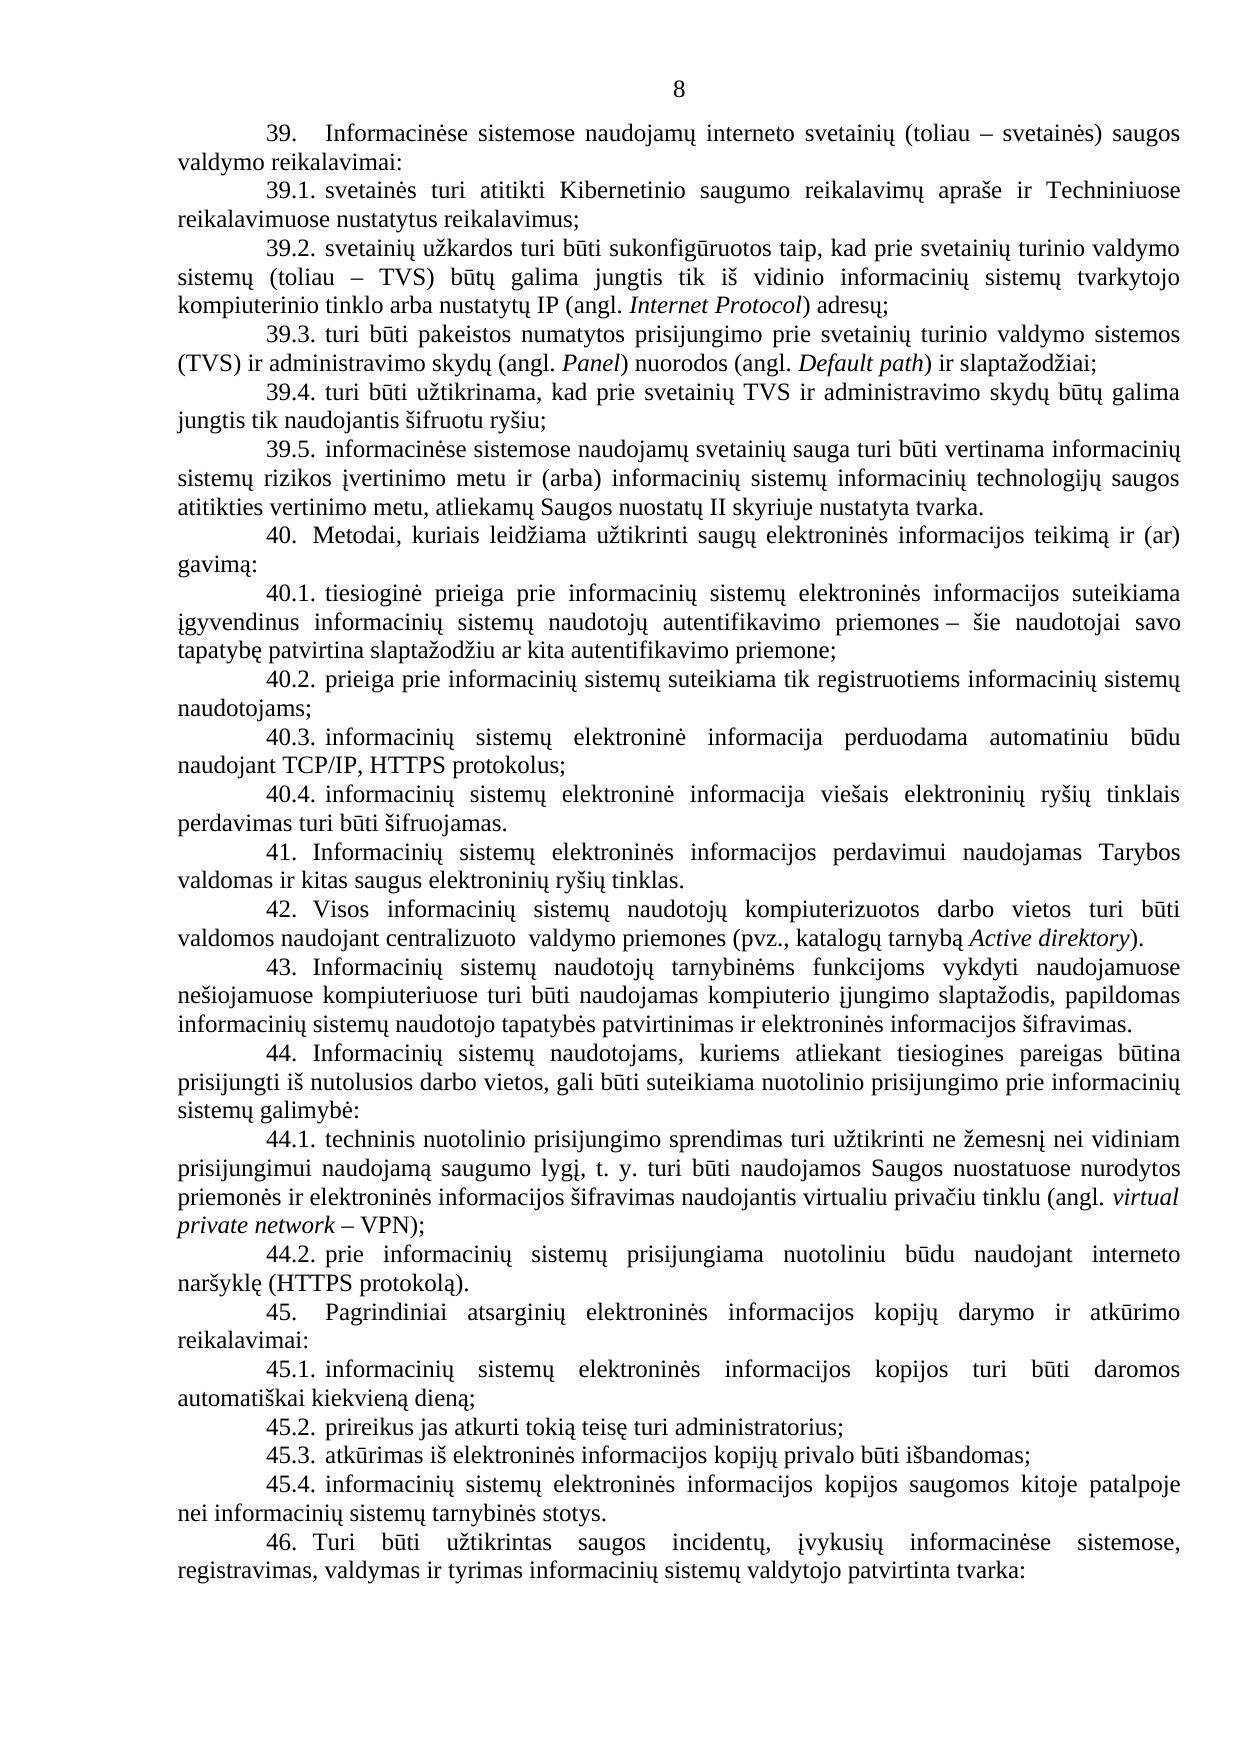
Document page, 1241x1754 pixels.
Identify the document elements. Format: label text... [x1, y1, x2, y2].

text 46. Turi būti užtikrintas saugos incidentų, įvykusių informacinėse sistemose, registravimas, valdymas ir tyrimas informacinių sistemų valdytojo patvirtinta tvarka: [177, 1527, 1181, 1584]
text 42. Visos informacinių sistemų naudotojų kompiuterizuotos darbo vietos turi būti valdomos naudojant centralizuoto valdymo priemones (pvz., katalogų tarnybą Active direktory). [177, 894, 1181, 952]
text 45.1. informacinių sistemų elektroninės informacijos kopijos turi būti daromos automatiškai kiekvieną dieną; [177, 1354, 1181, 1412]
text 43. Informacinių sistemų naudotojų tarnybinėms funkcijoms vykdyti naudojamuose nešiojamuose kompiuteriuose turi būti naudojamas kompiuterio įjungimo slaptažodis, papildomas informacinių sistemų naudotojo tapatybės patvirtinimas ir elektroninės informacijos šifravimas. [177, 952, 1181, 1038]
text 40.1. tiesioginė prieiga prie informacinių sistemų elektroninės informacijos suteikiama įgyvendinus informacinių sistemų naudotojų autentifikavimo priemones – šie naudotojai savo tapatybę patvirtina slaptažodžiu ar kita autentifikavimo priemone; [177, 578, 1181, 664]
text 39.3. turi būti pakeistos numatytos prisijungimo prie svetainių turinio valdymo sistemos (TVS) ir administravimo skydų (angl. Panel) nuorodos (angl. Default path) ir slaptažodžiai; [177, 319, 1181, 377]
text 45.3. atkūrimas iš elektroninės informacijos kopijų privalo būti išbandomas; [177, 1441, 1181, 1469]
text 44.1. techninis nuotolinio prisijungimo sprendimas turi užtikrinti ne žemesnį nei vidiniam prisijungimui naudojamą saugumo lygį, t. y. turi būti naudojamos Saugos nuostatuose nurodytos priemonės ir elektroninės informacijos šifravimas naudojantis virtualiu privačiu tinklu (angl. virtual private network – VPN); [177, 1124, 1181, 1239]
text 39. Informacinėse sistemose naudojamų interneto svetainių (toliau – svetainės) saugos valdymo reikalavimai: [177, 118, 1181, 176]
text 40.3. informacinių sistemų elektroninė informacija perduodama automatiniu būdu naudojant TCP/IP, HTTPS protokolus; [177, 722, 1181, 779]
text 45.2. prireikus jas atkurti tokią teisę turi administratorius; [177, 1412, 1181, 1441]
text 45. Pagrindiniai atsarginių elektroninės informacijos kopijų darymo ir atkūrimo reikalavimai: [177, 1297, 1181, 1354]
text 39.1. svetainės turi atitikti Kibernetinio saugumo reikalavimų apraše ir Techniniuose reikalavimuose nustatytus reikalavimus; [177, 176, 1181, 233]
text 40.2. prieiga prie informacinių sistemų suteikiama tik registruotiems informacinių sistemų naudotojams; [177, 664, 1181, 722]
text 44. Informacinių sistemų naudotojams, kuriems atliekant tiesiogines pareigas būtina prisijungti iš nutolusios darbo vietos, gali būti suteikiama nuotolinio prisijungimo prie informacinių sistemų galimybė: [177, 1038, 1181, 1124]
text 39.2. svetainių užkardos turi būti sukonfigūruotos taip, kad prie svetainių turinio valdymo sistemų (toliau – TVS) būtų galima jungtis tik iš vidinio informacinių sistemų tvarkytojo kompiuterinio tinklo arba nustatytų IP (angl. Internet Protocol) adresų; [177, 233, 1181, 319]
text 39.5. informacinėse sistemose naudojamų svetainių sauga turi būti vertinama informacinių sistemų rizikos įvertinimo metu ir (arba) informacinių sistemų informacinių technologijų saugos atitikties vertinimo metu, atliekamų Saugos nuostatų II skyriuje nustatyta tvarka. [177, 434, 1181, 521]
text 45.4. informacinių sistemų elektroninės informacijos kopijos saugomos kitoje patalpoje nei informacinių sistemų tarnybinės stotys. [177, 1469, 1181, 1527]
text 39.4. turi būti užtikrinama, kad prie svetainių TVS ir administravimo skydų būtų galima jungtis tik naudojantis šifruotu ryšiu; [177, 377, 1181, 434]
text 44.2. prie informacinių sistemų prisijungiama nuotoliniu būdu naudojant interneto naršyklę (HTTPS protokolą). [177, 1239, 1181, 1297]
text 40.4. informacinių sistemų elektroninė informacija viešais elektroninių ryšių tinklais perdavimas turi būti šifruojamas. [177, 779, 1181, 837]
text 40. Metodai, kuriais leidžiama užtikrinti saugų elektroninės informacijos teikimą ir (ar) gavimą: [177, 521, 1181, 578]
text 41. Informacinių sistemų elektroninės informacijos perdavimui naudojamas Tarybos valdomas ir kitas saugus elektroninių ryšių tinklas. [177, 837, 1181, 894]
